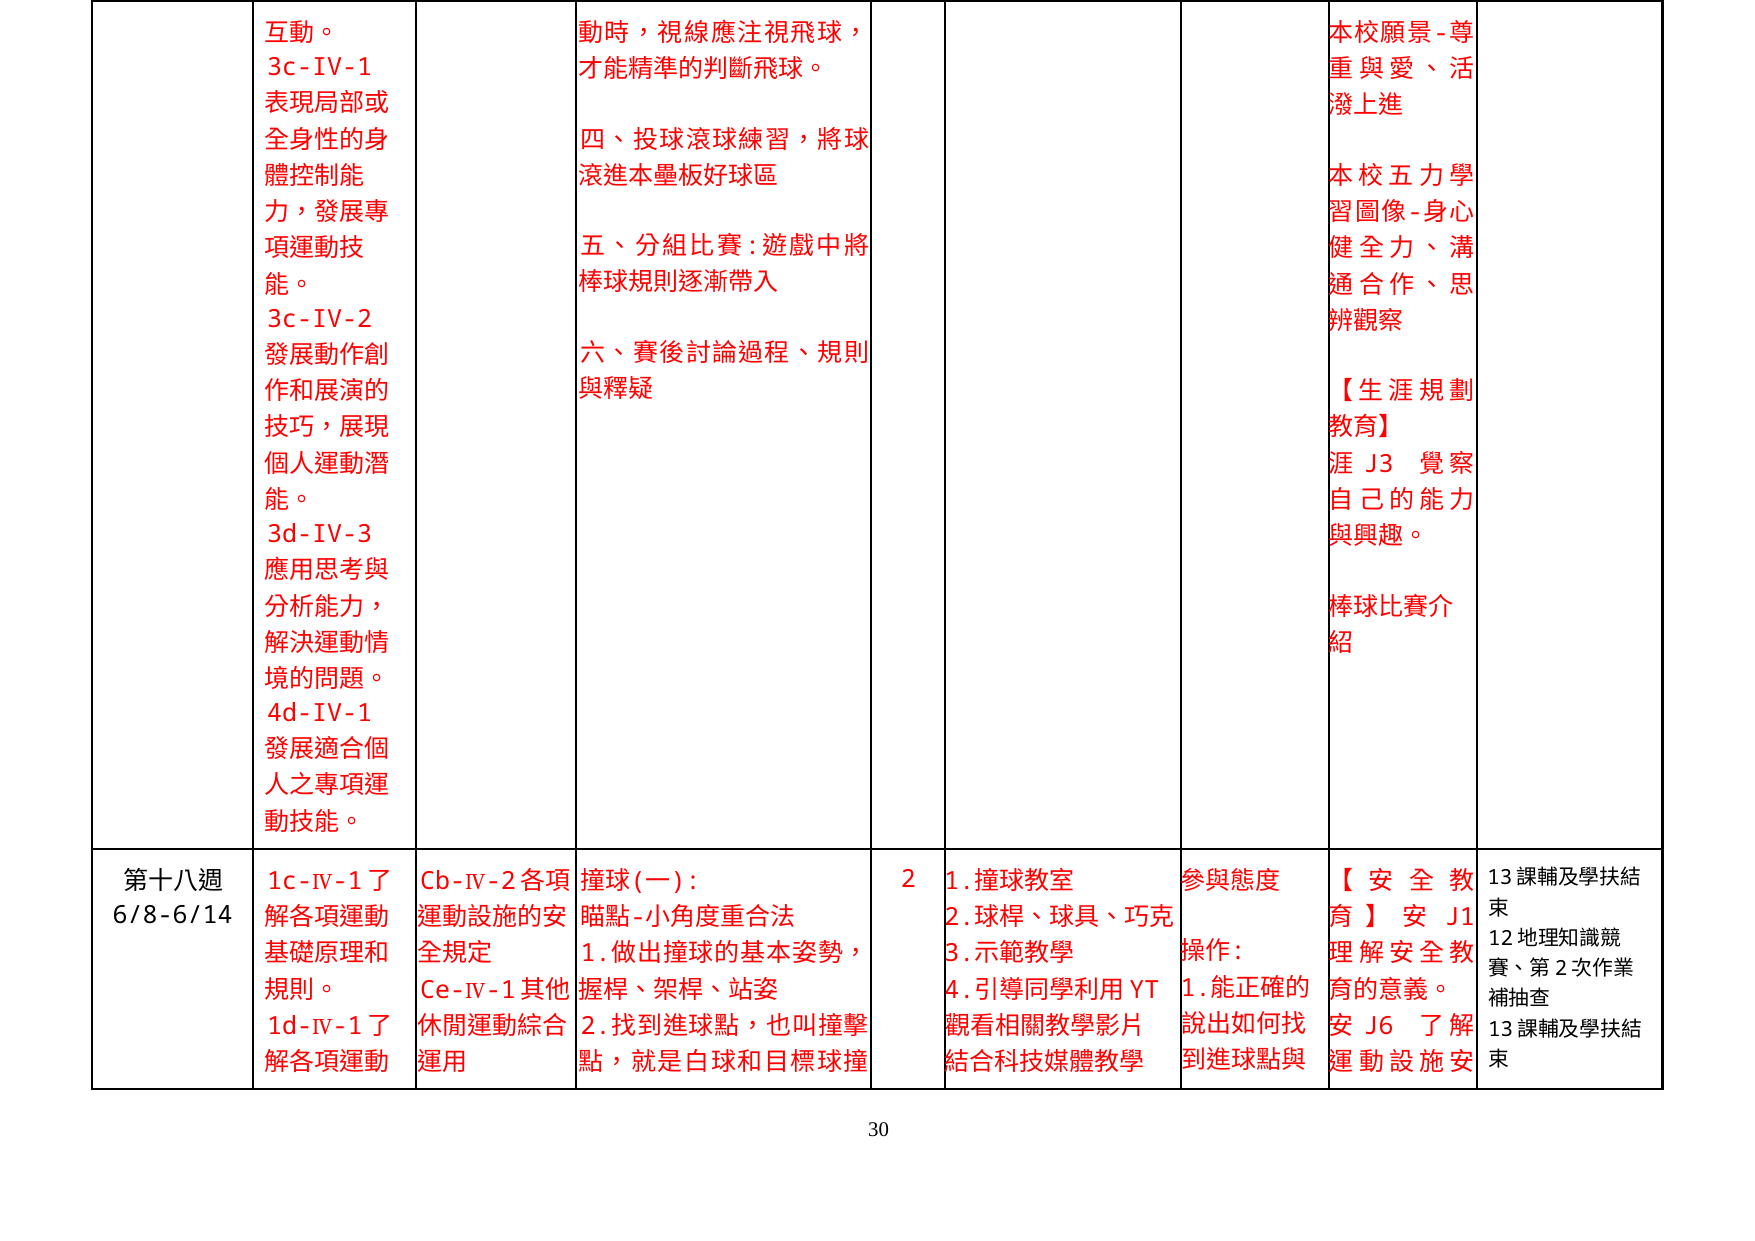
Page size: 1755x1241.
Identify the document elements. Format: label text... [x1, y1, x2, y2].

table_cell [93, 2, 252, 848]
table_cell [1182, 2, 1328, 848]
table_cell 動時，視線應注視飛球，才能精準的判斷飛球。 四、投球滾球練習，將球滾進本壘板好球區 五、分組比賽:遊戲中將棒球規則逐漸帶入 六、賽後討論過程、規則與釋疑 [577, 2, 870, 848]
table_cell 2 [872, 850, 944, 1088]
table_cell Cb-Ⅳ-2各項運動設施的安全規定 Ce-Ⅳ-1其他休閒運動綜合運用 [417, 850, 575, 1088]
table_cell [872, 2, 944, 848]
table_cell 1c-Ⅳ-1了解各項運動基礎原理和規則。 1d-Ⅳ-1了解各項運動 [254, 850, 415, 1088]
table_cell 參與態度 操作: 1.能正確的說出如何找到進球點與 [1182, 850, 1328, 1088]
table_cell 第十八週6/8-6/14 [93, 850, 252, 1088]
table_cell 互動。 3c-IV-1 表現局部或全身性的身體控制能力，發展專項運動技能。 3c-IV-2 發展動作創作和展演的技巧，展現個人運動潛能。 3d-IV-3 應用思考與分析能力，解決運動情境的問題。 4d-IV-1 發展適合個人之專項運動技能。 [254, 2, 415, 848]
table_cell 【安全教育】安J1 理解安全教育的意義。 安J6 了解運動設施安 [1330, 850, 1476, 1088]
table_cell 13課輔及學扶結束 12地理知識競賽、第2次作業補抽查 13課輔及學扶結束 [1478, 850, 1661, 1088]
table_cell [417, 2, 575, 848]
table_cell 本校願景-尊重與愛、活潑上進 本校五力學習圖像-身心健全力、溝通合作、思辨觀察 【生涯規劃教育】 涯J3 覺察自己的能力與興趣。 棒球比賽介紹 [1330, 2, 1476, 848]
table_cell 撞球(一): 瞄點-小角度重合法 1.做出撞球的基本姿勢，握桿、架桿、站姿 2.找到進球點，也叫撞擊點，就是白球和目標球撞 [577, 850, 870, 1088]
table_cell [946, 2, 1180, 848]
table_cell 1.撞球教室 2.球桿、球具、巧克 3.示範教學 4.引導同學利用YT觀看相關教學影片 結合科技媒體教學 [946, 850, 1180, 1088]
table_cell [1478, 2, 1661, 848]
